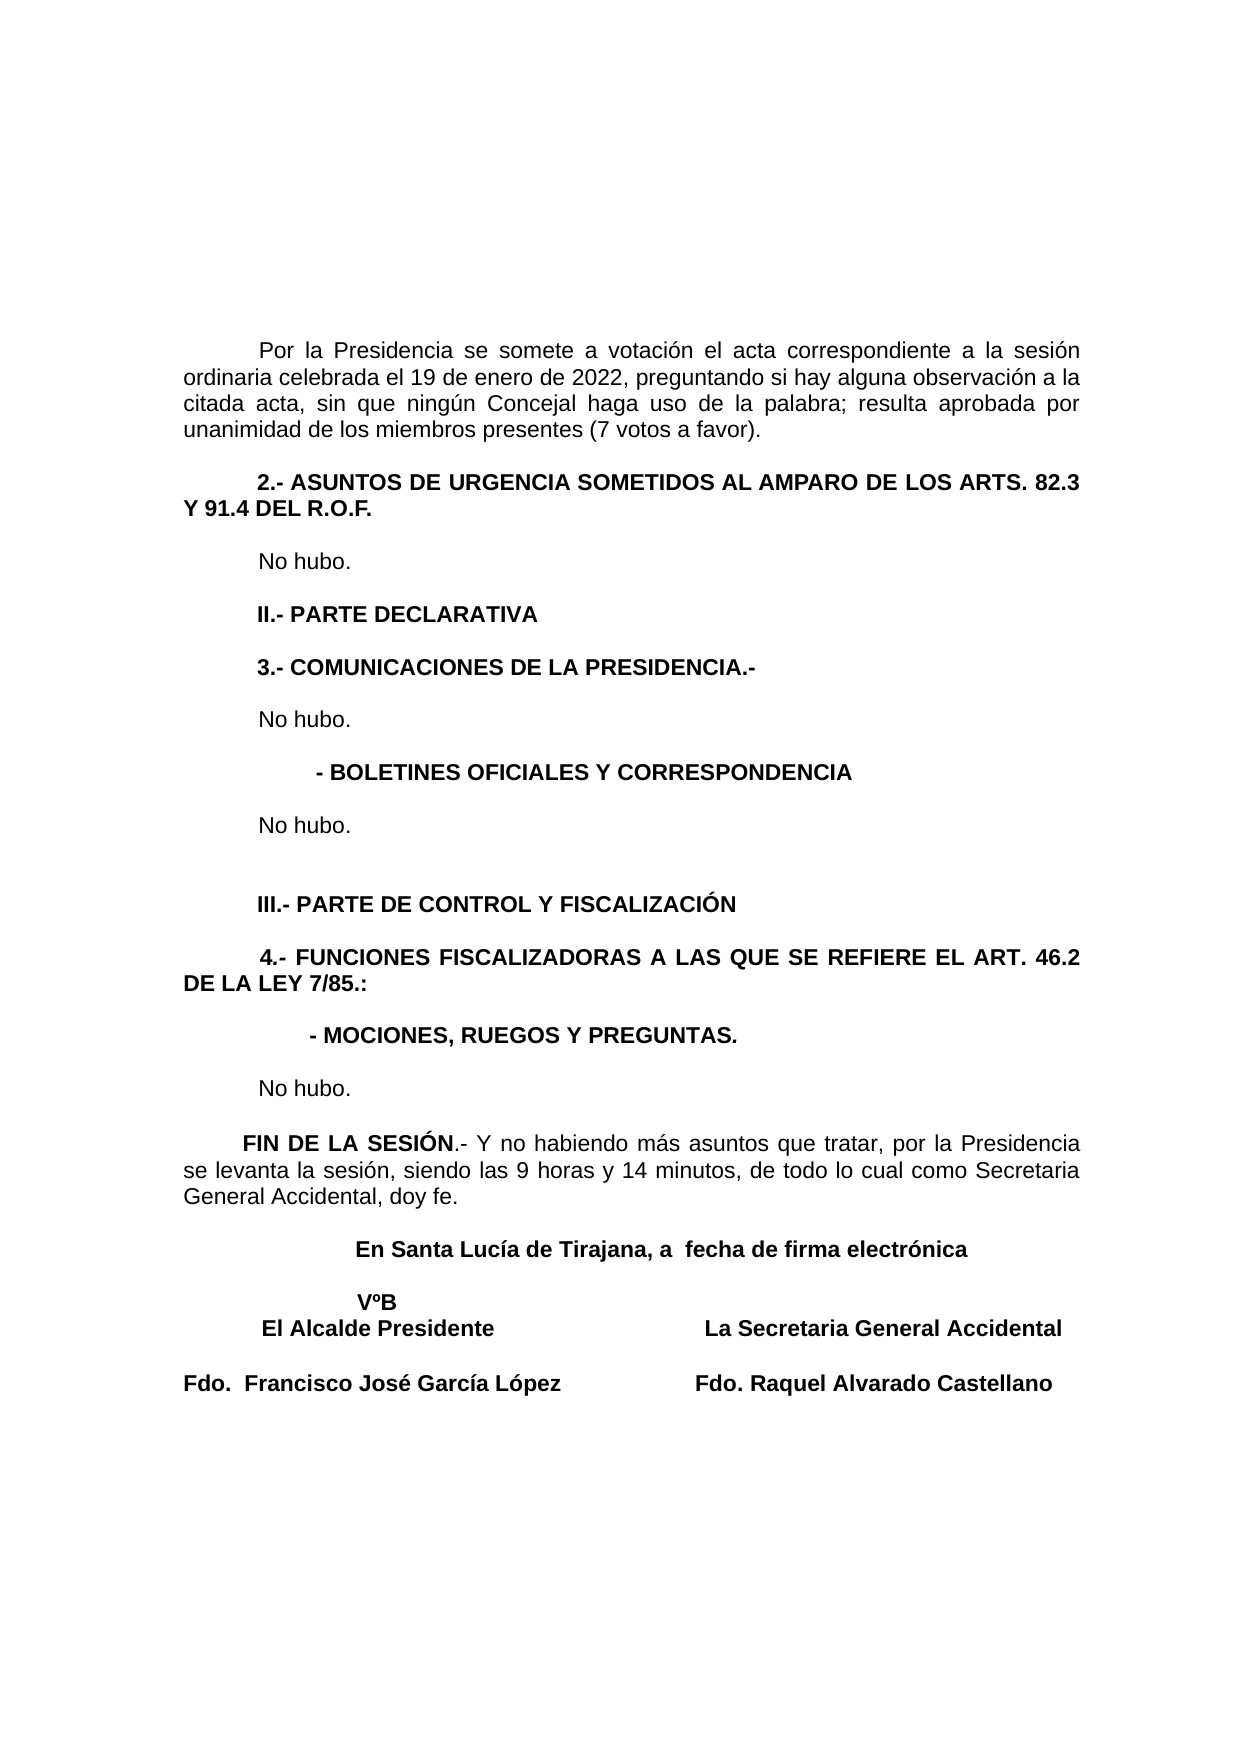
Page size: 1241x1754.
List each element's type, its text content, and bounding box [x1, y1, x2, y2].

text No hubo. [183, 1075, 1081, 1102]
text FIN DE LA SESIÓN.- Y no habiendo más asuntos que tratar, por la Presidencia se levanta la sesión, siendo las 9 horas y 14 minutos, de todo lo cual como Secretaria General Accidental, doy fe. [183, 1130, 1081, 1209]
text II.- PARTE DECLARATIVA [183, 601, 1081, 627]
text En Santa Lucía de Tirajana, a fecha de firma electrónica [183, 1236, 1081, 1262]
text El Alcalde Presidente La Secretaria General Accidental [183, 1315, 1081, 1341]
text Fdo. Francisco José García López Fdo. Raquel Alvarado Castellano [183, 1370, 1081, 1396]
text III.- PARTE DE CONTROL Y FISCALIZACIÓN [183, 891, 1081, 917]
text Por la Presidencia se somete a votación el acta correspondiente a la sesión ordinaria celebrada el 19 de enero de 2022, preguntando si hay alguna observación a la citada acta, sin que ningún Concejal haga uso de la palabra; resulta aprobada por unanimidad de los miembros presentes (7 votos a favor). [183, 337, 1081, 443]
text No hubo. [183, 706, 1081, 733]
text - MOCIONES, RUEGOS Y PREGUNTAS. [258, 1022, 1081, 1049]
text VºB [183, 1288, 1081, 1315]
text 4.- FUNCIONES FISCALIZADORAS A LAS QUE SE REFIERE EL ART. 46.2 DE LA LEY 7/85.: [183, 943, 1081, 996]
text No hubo. [183, 548, 1081, 574]
text No hubo. [183, 812, 1081, 838]
text - BOLETINES OFICIALES Y CORRESPONDENCIA [183, 759, 1081, 785]
text 2.- ASUNTOS DE URGENCIA SOMETIDOS AL AMPARO DE LOS ARTS. 82.3 Y 91.4 DEL R.O.F. [183, 469, 1081, 522]
text 3.- COMUNICACIONES DE LA PRESIDENCIA.- [183, 653, 1081, 680]
